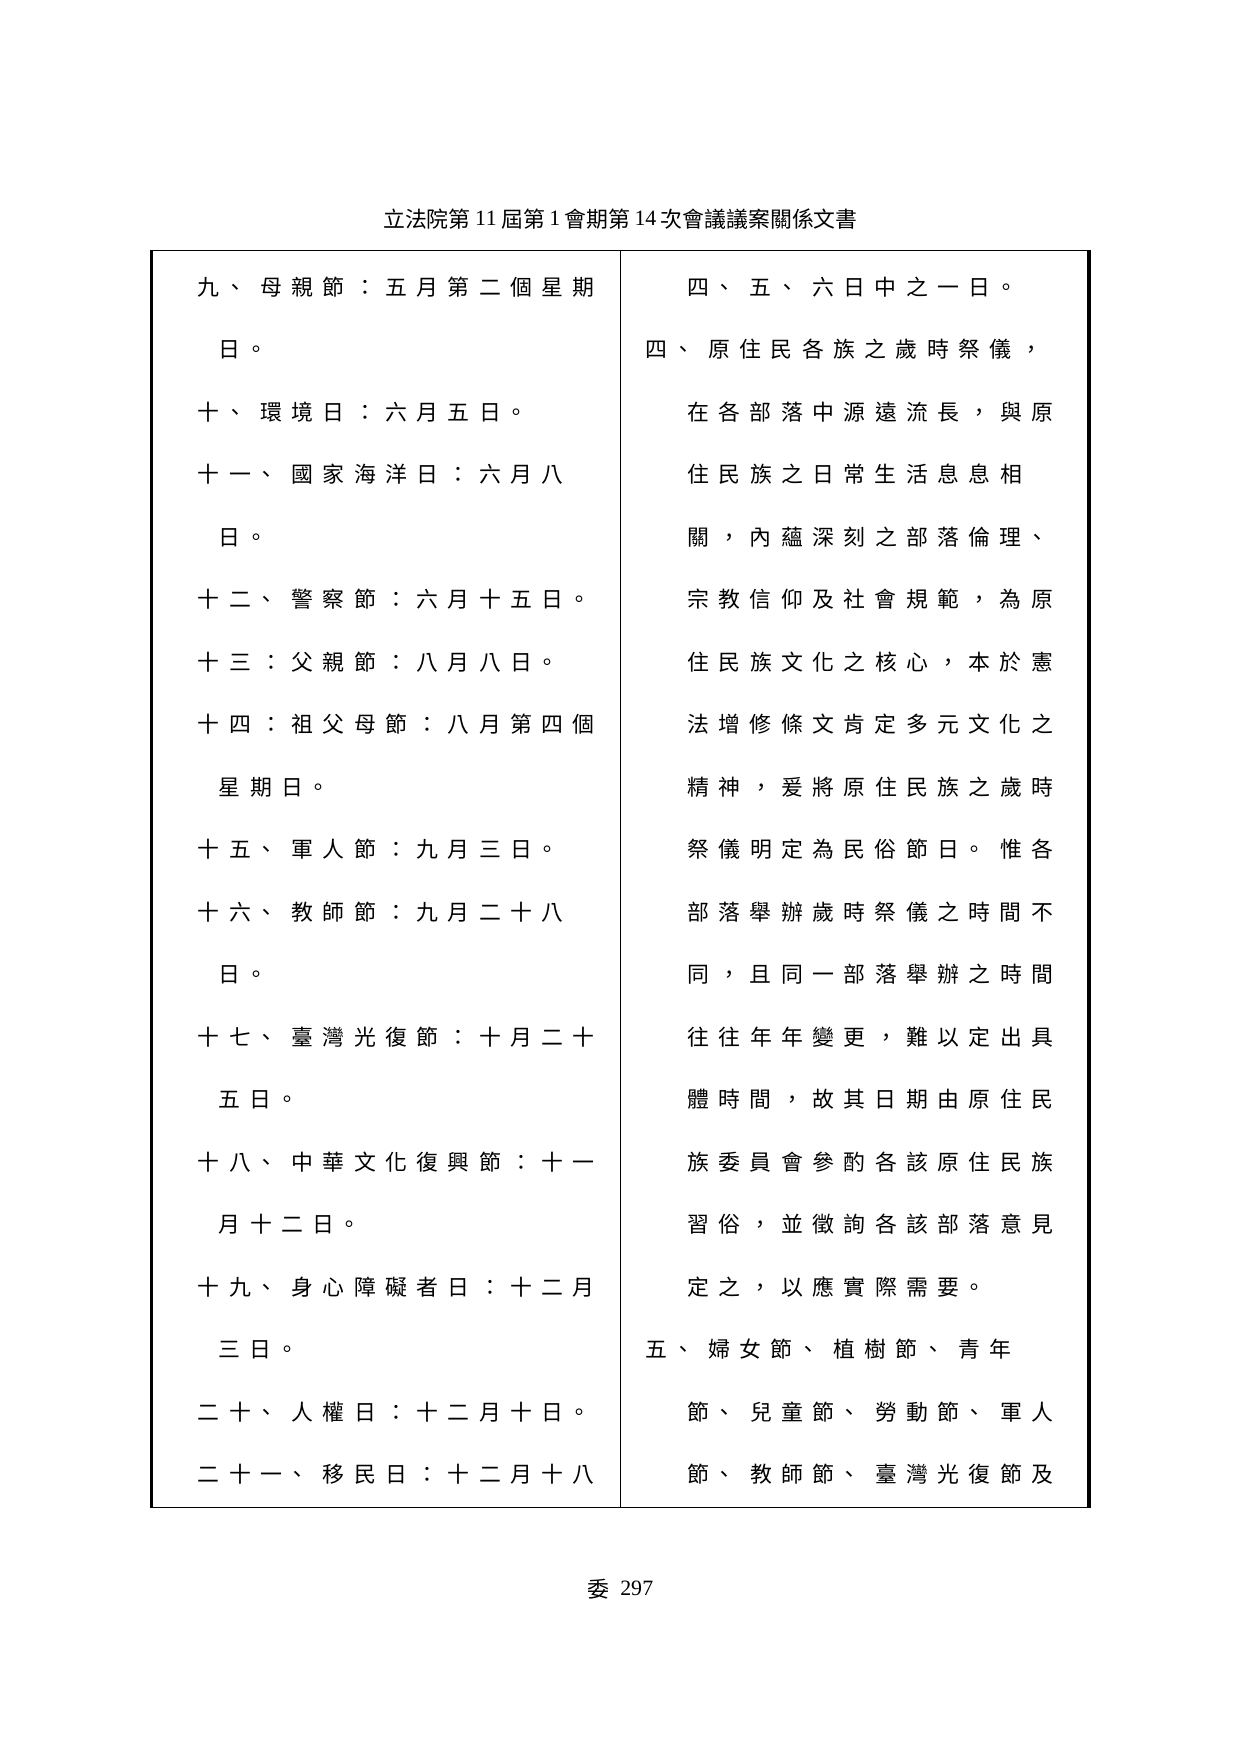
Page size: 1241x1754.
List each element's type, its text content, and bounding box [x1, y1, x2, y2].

table_cell 四、五、六日中之一日。 四、原住民各族之歲時祭儀，在各部落中源遠流長，與原住民族之日常生活息息相關，內蘊深刻之部落倫理、宗教信仰及社會規範，為原住民族文化之核心，本於憲法增修條文肯定多元文化之精神，爰將原住民族之歲時祭儀明定為民俗節日。惟各部落舉辦歲時祭儀之時間不同，且同一部落舉辦之時間往往年年變更，難以定出具體時間，故其日期由原住民族委員會參酌各該原住民族習俗，並徵詢各該部落意見定之，以應實際需要。 五、婦女節、植樹節、青年節、兒童節、勞動節、軍人節、教師節、臺灣光復節及 [621, 251, 1087, 1507]
table_cell 第五條 節日之名稱及日期如下： 一、民俗節日： (一)春節：農曆一月一日。 (二)元宵節：農曆一月十五日。 (三)清明節：定於清明日。 (四)端午節：農曆五月五日。 (五)中元節：農曆七月十五日。 (六)中秋節：農曆八月十五日。 (七)重陽節：農曆九月九日。 (八)除夕：農曆十二月之末日。 (九)原住民族歲時祭儀：各該原住民族放假日期，由原住民族委員會參酌各該原住民族習俗及徵詢各該原住民族部落意見後公告，並刊登政府公報。 二、消防節：一月十九日。 三、農民節：定於立春日。 四、婦女節：三月八日。 五、植樹節：三月十二日。 六、青年節：三月二十九日。 七、兒童節：四月四日。 八、勞動節：五月一日。 九、母親節：五月第二個星期日。 十、環境日：六月五日。 十一、國家海洋日：六月八日。 十二、警察節：六月十五日。 十三：父親節：八月八日。 十四：祖父母節：八月第四個星期日。 十五、軍人節：九月三日。 十六、教師節：九月二十八日。 十七、臺灣光復節：十月二十五日。 十八、中華文化復興節：十一月十二日。 十九、身心障礙者日：十二月三日。 二十、人權日：十二月十日。 二十一、移民日：十二月十八日。 二十二、全國客家日：由客家委員會訂定後公告，並刊登政府公報。 [153, 251, 620, 1507]
